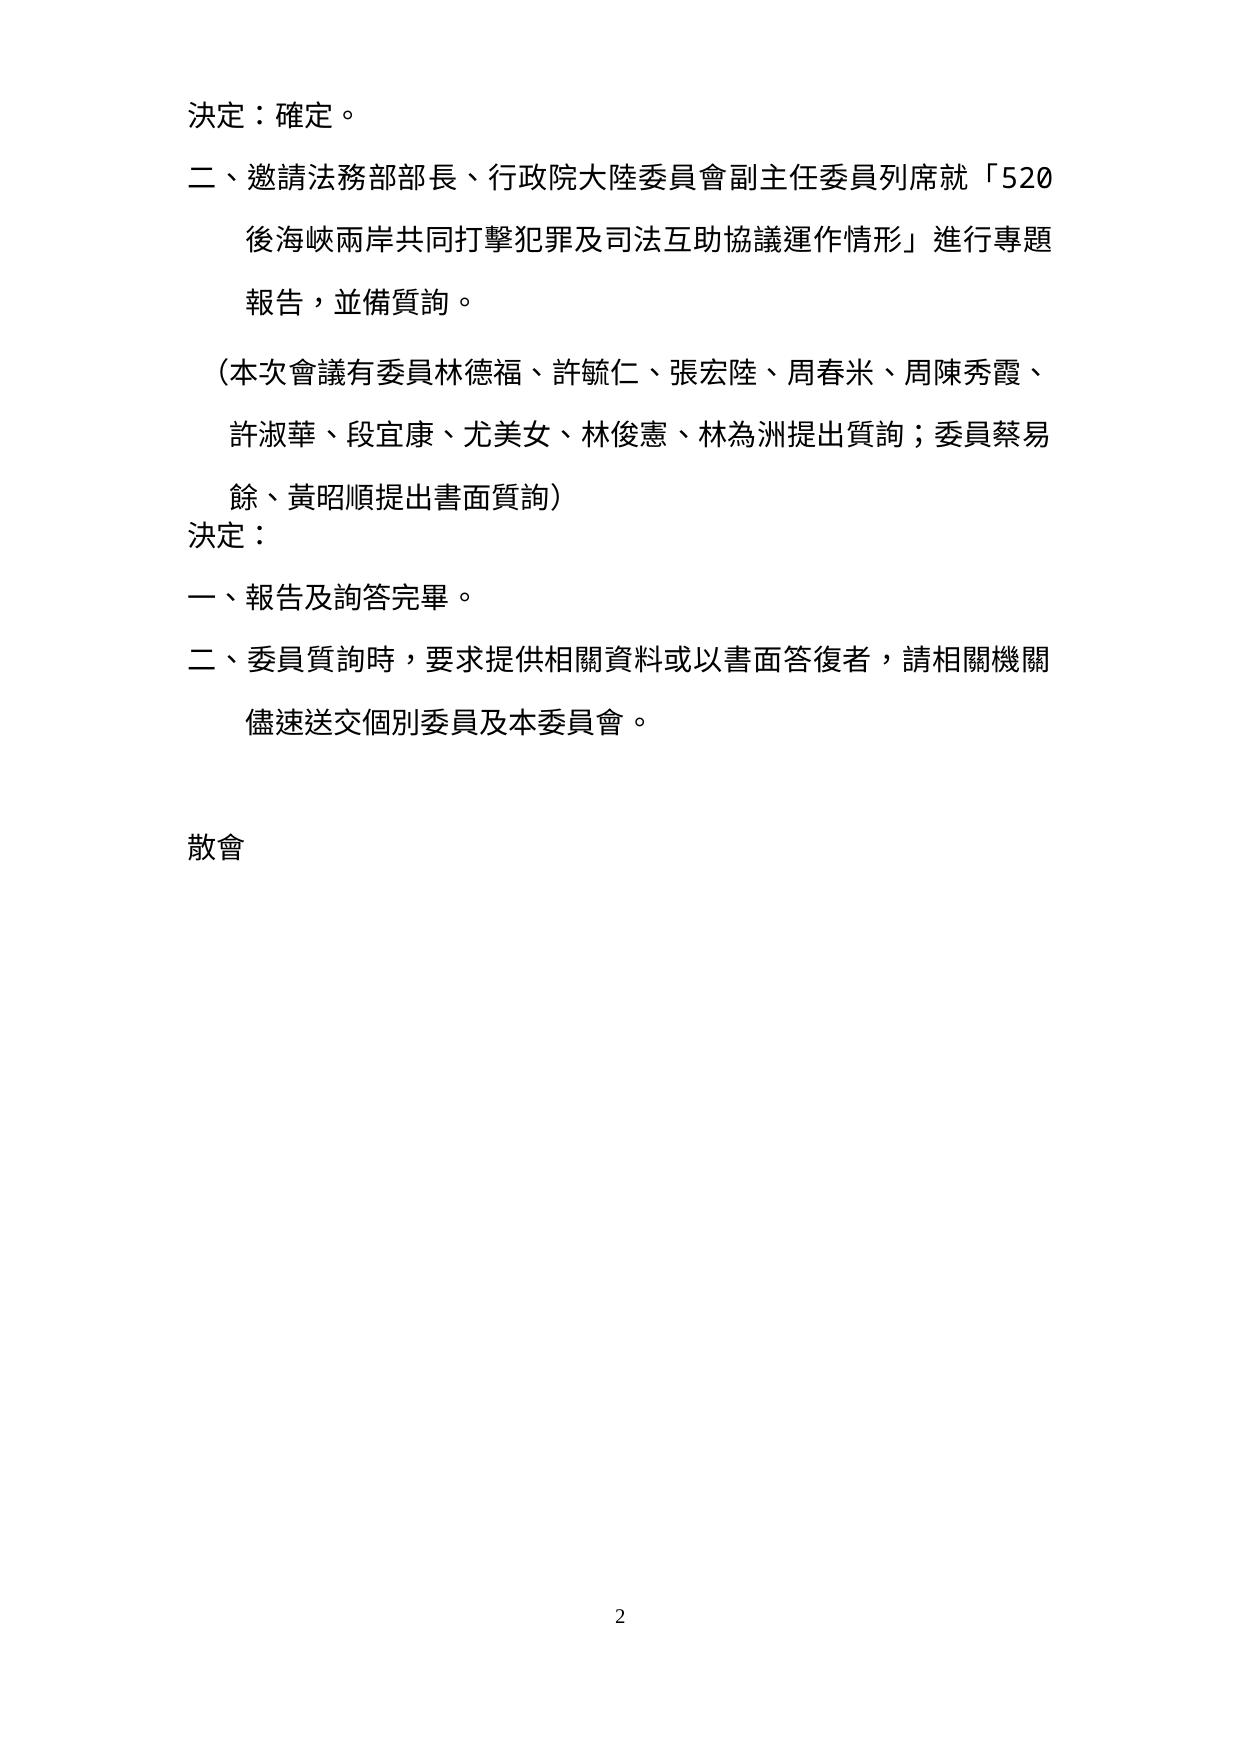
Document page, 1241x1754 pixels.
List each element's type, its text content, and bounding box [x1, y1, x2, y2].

text 二、委員質詢時，要求提供相關資料或以書面答復者，請相關機關儘速送交個別委員及本委員會。 [187, 616, 1053, 741]
text （本次會議有委員林德福、許毓仁、張宏陸、周春米、周陳秀霞、許淑華、段宜康、尤美女、林俊憲、林為洲提出質詢；委員蔡易餘、黃昭順提出書面質詢） [200, 329, 1053, 516]
text 決定： [187, 516, 1053, 554]
text 一、報告及詢答完畢。 [187, 554, 1053, 616]
text 決定：確定。 [187, 96, 1053, 134]
text 二、邀請法務部部長、行政院大陸委員會副主任委員列席就「520後海峽兩岸共同打擊犯罪及司法互助協議運作情形」進行專題報告，並備質詢。 [187, 134, 1053, 321]
text 散會 [187, 804, 1053, 866]
